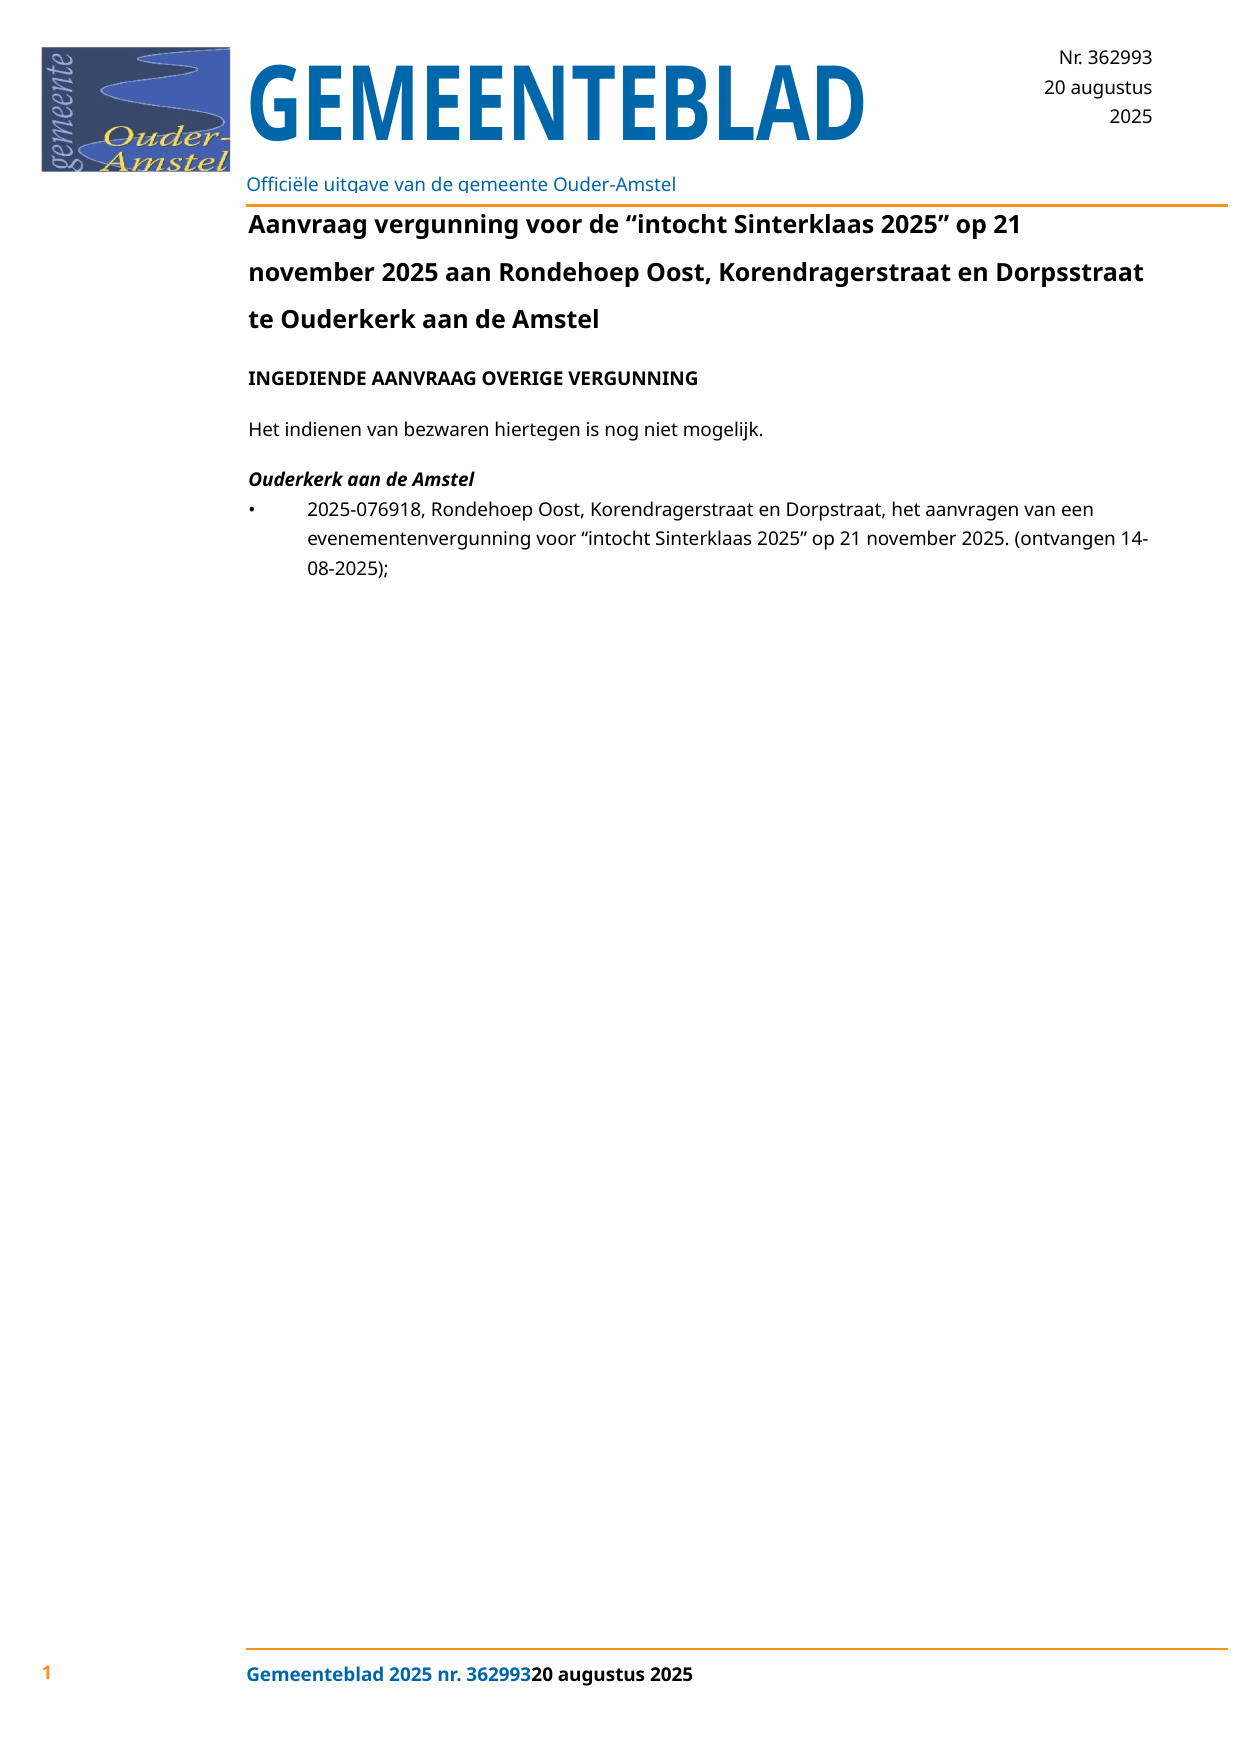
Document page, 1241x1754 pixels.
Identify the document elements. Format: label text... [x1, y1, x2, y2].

text INGEDIENDE AANVRAAG OVERIGE VERGUNNING [248, 366, 1152, 391]
list 2025-076918, Rondehoep Oost, Korendragerstraat en Dorpstraat, het aanvragen van een evenementenvergunning voor “intocht Sinterklaas 2025” op 21 november 2025. (ontvangen 14-08-2025); [248, 496, 1152, 581]
picture [41, 47, 231, 172]
text Ouderkerk aan de Amstel [248, 466, 1152, 492]
text Het indienen van bezwaren hiertegen is nog niet mogelijk. [248, 416, 1152, 442]
text Aanvraag vergunning voor de “intocht Sinterklaas 2025” op 21 november 2025 aan Rondehoep Oost, Korendragerstraat en Dorpsstraat te Ouderkerk aan de Amstel [248, 207, 1152, 336]
